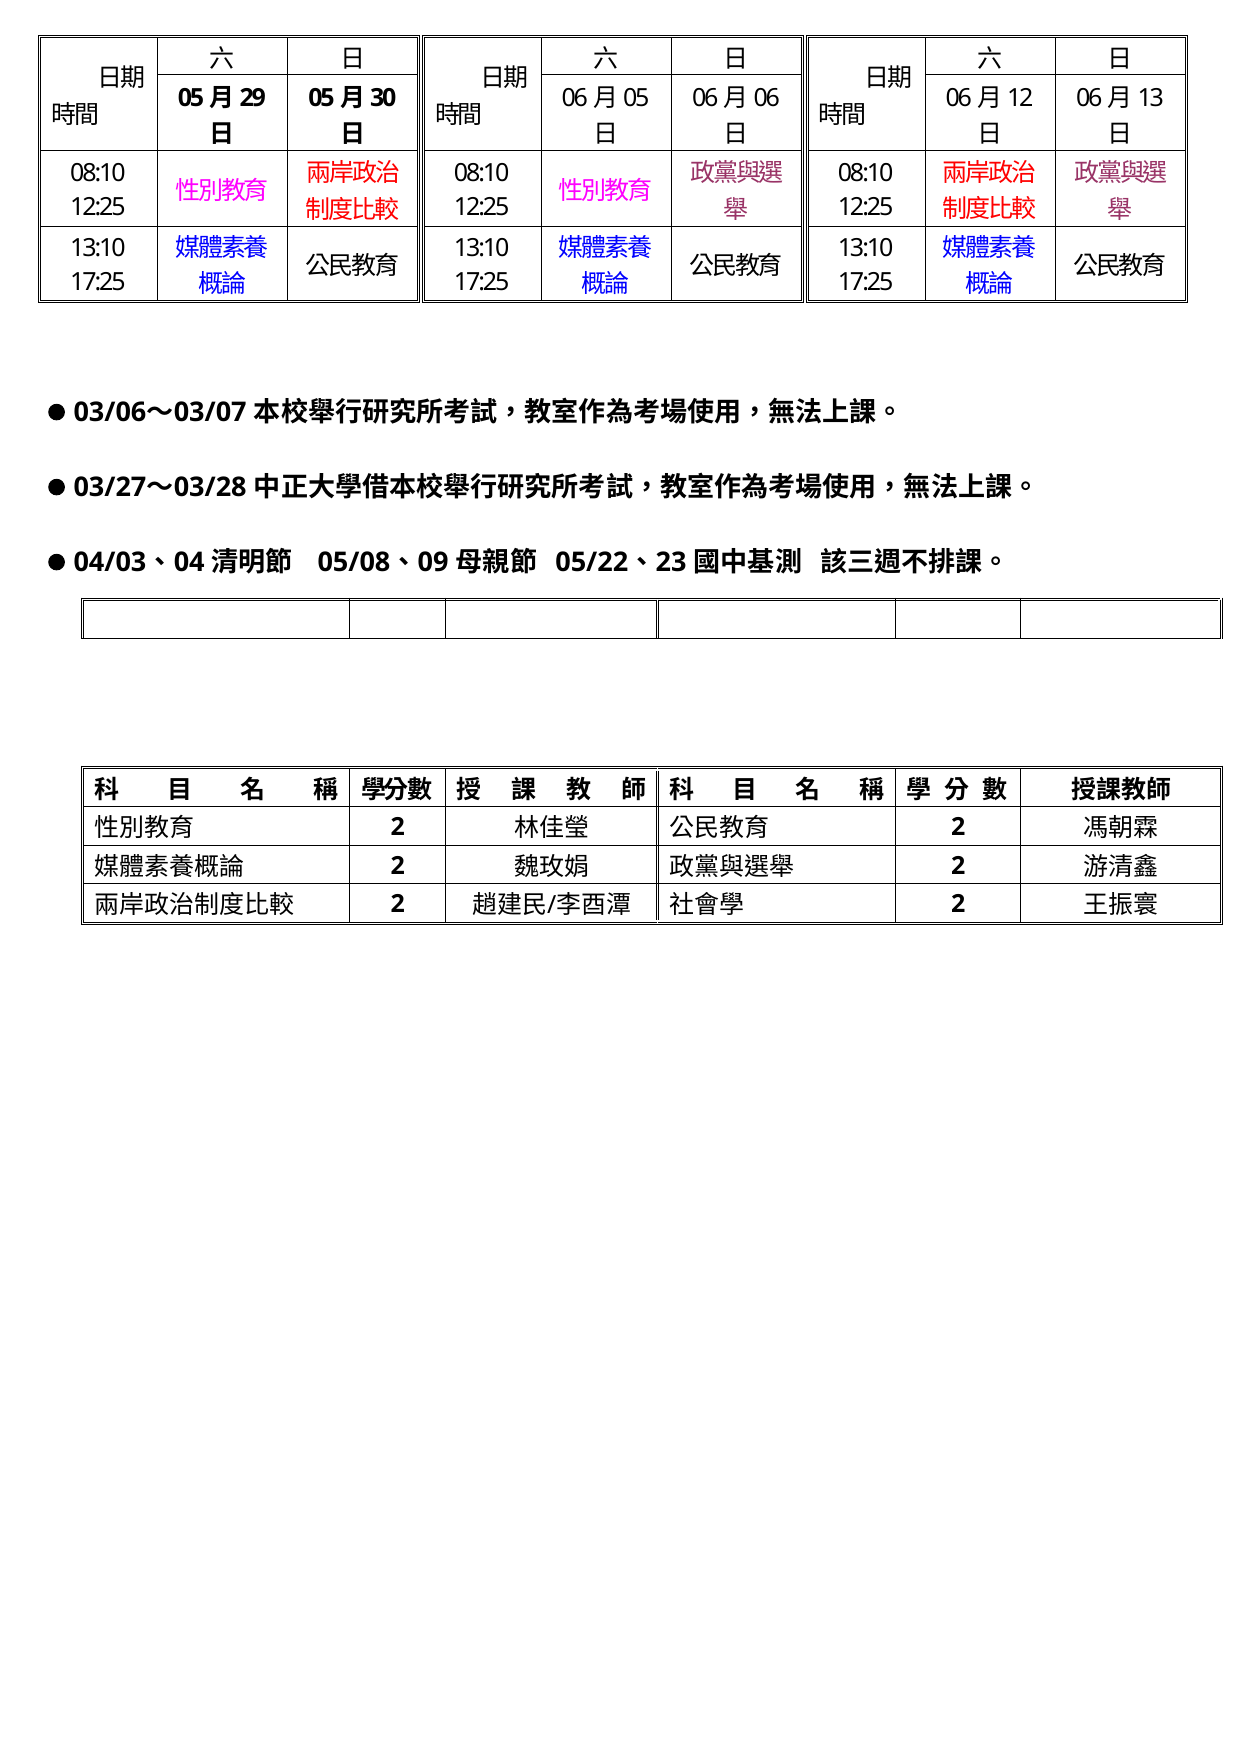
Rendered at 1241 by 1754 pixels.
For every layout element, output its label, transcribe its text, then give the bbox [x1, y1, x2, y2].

table_cell [35, 714, 628, 752]
table_cell 游清鑫 [1021, 846, 1220, 883]
table_cell 公民教育 [659, 807, 895, 845]
table_cell 性別教育 [84, 807, 349, 845]
table_cell [1186, 373, 1221, 597]
table_cell [1021, 598, 1221, 638]
table_cell 2 [350, 884, 445, 922]
table_cell [896, 601, 1020, 638]
table_cell [446, 601, 656, 638]
table_cell 媒體素養概論 [84, 846, 349, 883]
table_header 六 [158, 38, 287, 74]
table_header 日期 時間 [809, 38, 925, 150]
table_cell [628, 677, 1221, 714]
table_cell 王振寰 [1021, 884, 1220, 922]
table_cell 08:10 12:25 [809, 151, 925, 226]
table_cell 13:10 17:25 [809, 227, 925, 299]
table_cell 03/06～03/07 本校舉行研究所考試，教室作為考場使用，無法上課。 03/27～03/28 中正大學借本校舉行研究所考試，教室作為考場使用，無法上課。 04/03、04 清明節 05/08、09 母親節 05/22、23 國中基測 該三週不排課。 [35, 373, 1186, 597]
table_header 六 [926, 38, 1055, 74]
table_header 授課教師 [1021, 769, 1220, 806]
table_cell 2 [896, 807, 1020, 845]
table_cell 08:10 12:25 [425, 151, 541, 226]
table_cell [419, 35, 802, 372]
table_header 學分數 [350, 769, 445, 806]
table_header 日 [672, 38, 801, 74]
table_cell 魏玫娟 [446, 846, 656, 883]
table_header 科目名稱 [84, 769, 349, 806]
table_cell 兩岸政治制度比較 [288, 151, 417, 226]
table_cell 06月06日 [672, 75, 801, 150]
table_cell 馮朝霖 [1021, 807, 1220, 845]
table_cell 性別教育 [542, 151, 671, 226]
table_cell [1186, 35, 1221, 372]
table_header 日 [1056, 38, 1185, 74]
table_cell [84, 601, 349, 638]
table_cell [659, 601, 895, 638]
table_cell 媒體素養 概論 [926, 227, 1055, 299]
table_cell 兩岸政治 制度比較 [926, 151, 1055, 226]
table_cell 兩岸政治制度比較 [84, 884, 349, 922]
table_cell 公民教育 [672, 227, 801, 299]
table_cell [35, 35, 419, 372]
table_header 授課教師 [445, 767, 658, 806]
table_cell 社會學 [658, 884, 895, 922]
table_cell 05月30日 [288, 75, 417, 150]
table_cell 2 [350, 807, 445, 845]
table_cell [35, 677, 628, 714]
table_header 六 [542, 38, 671, 74]
table_header 日期 時間 [425, 38, 541, 150]
table_cell 06月12日 [926, 75, 1055, 150]
table_cell 媒體素養 概論 [158, 227, 287, 299]
table_cell 媒體素養 概論 [542, 227, 671, 299]
table_cell 政黨與選舉 [659, 846, 895, 883]
table_cell 公民教育 [1056, 227, 1185, 299]
table_cell [803, 35, 1186, 372]
table_cell 政黨與選舉 [672, 151, 801, 226]
table_cell 趙建民/李酉潭 [446, 884, 658, 922]
table_cell 05月29日 [158, 75, 287, 150]
table_cell 性別教育 [158, 151, 287, 226]
table_header 學分數 [896, 769, 1020, 806]
table_cell 06月05日 [542, 75, 671, 150]
table_cell 公民教育 [288, 227, 417, 299]
table_cell 06月13日 [1056, 75, 1185, 150]
table_cell [35, 598, 81, 638]
table_cell [350, 601, 445, 638]
table_cell 08:10 12:25 [41, 151, 157, 226]
table_cell [628, 714, 1221, 752]
table_cell 2 [896, 846, 1020, 883]
table_cell 13:10 17:25 [425, 227, 541, 299]
table_cell [35, 638, 628, 677]
table_cell 13:10 17:25 [41, 227, 157, 299]
table_header 日期 時間 [41, 38, 157, 150]
table_cell 林佳瑩 [446, 807, 656, 845]
table_cell [628, 639, 1221, 677]
table_header 科目名稱 [658, 769, 895, 806]
table_header 日 [288, 38, 417, 74]
table_cell 2 [896, 884, 1020, 922]
table_cell 2 [350, 846, 445, 883]
table_cell 政黨與選舉 [1056, 151, 1185, 226]
